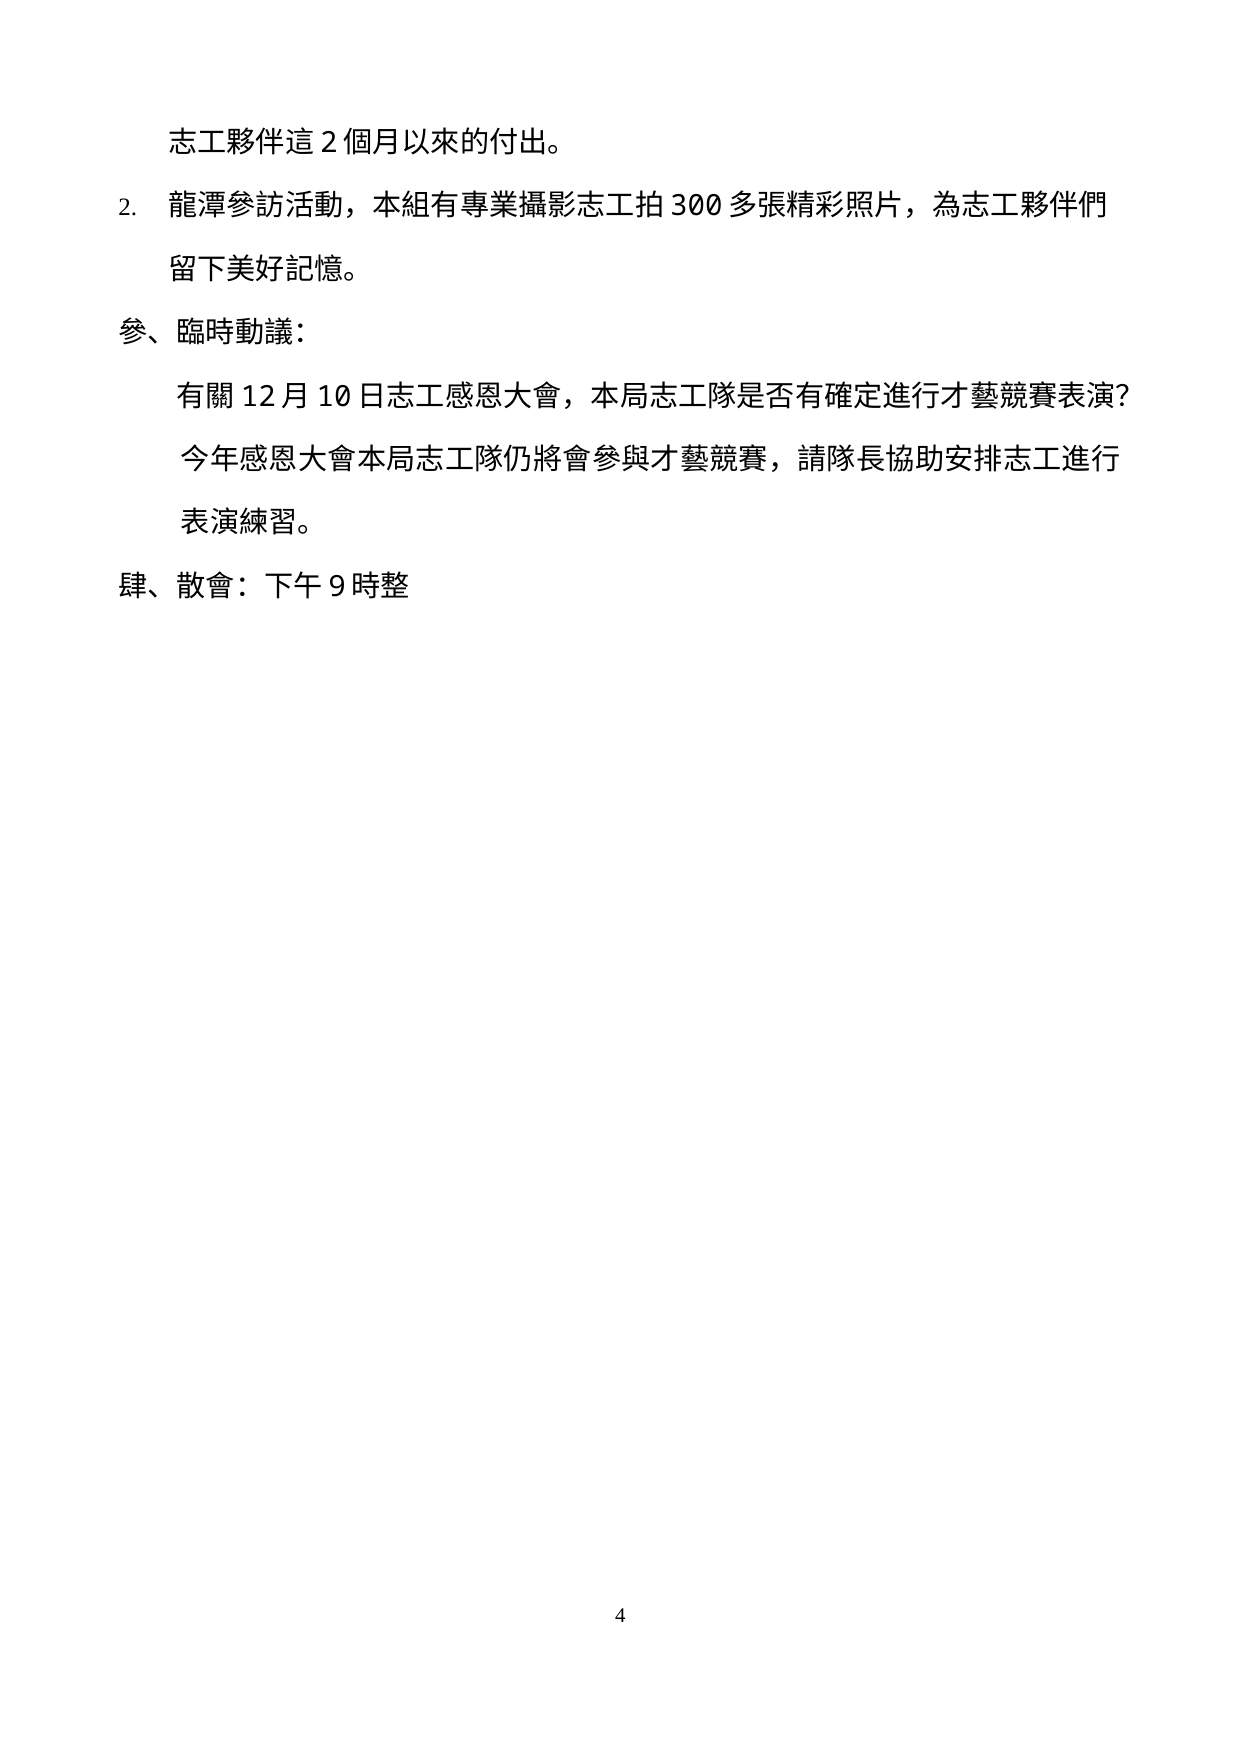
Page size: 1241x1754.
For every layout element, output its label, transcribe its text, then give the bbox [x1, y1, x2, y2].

list 志工夥伴這2個月以來的付出。 [118, 118, 1122, 161]
text 有關12月10日志工感恩大會，本局志工隊是否有確定進行才藝競賽表演？ [118, 372, 1122, 414]
text 肆、散會：下午9時整 [118, 562, 1122, 605]
text 參、臨時動議： [118, 309, 1122, 351]
list 龍潭參訪活動，本組有專業攝影志工拍300多張精彩照片，為志工夥伴們留下美好記憶。 [118, 182, 1122, 287]
text 今年感恩大會本局志工隊仍將會參與才藝競賽，請隊長協助安排志工進行表演練習。 [181, 436, 1122, 541]
